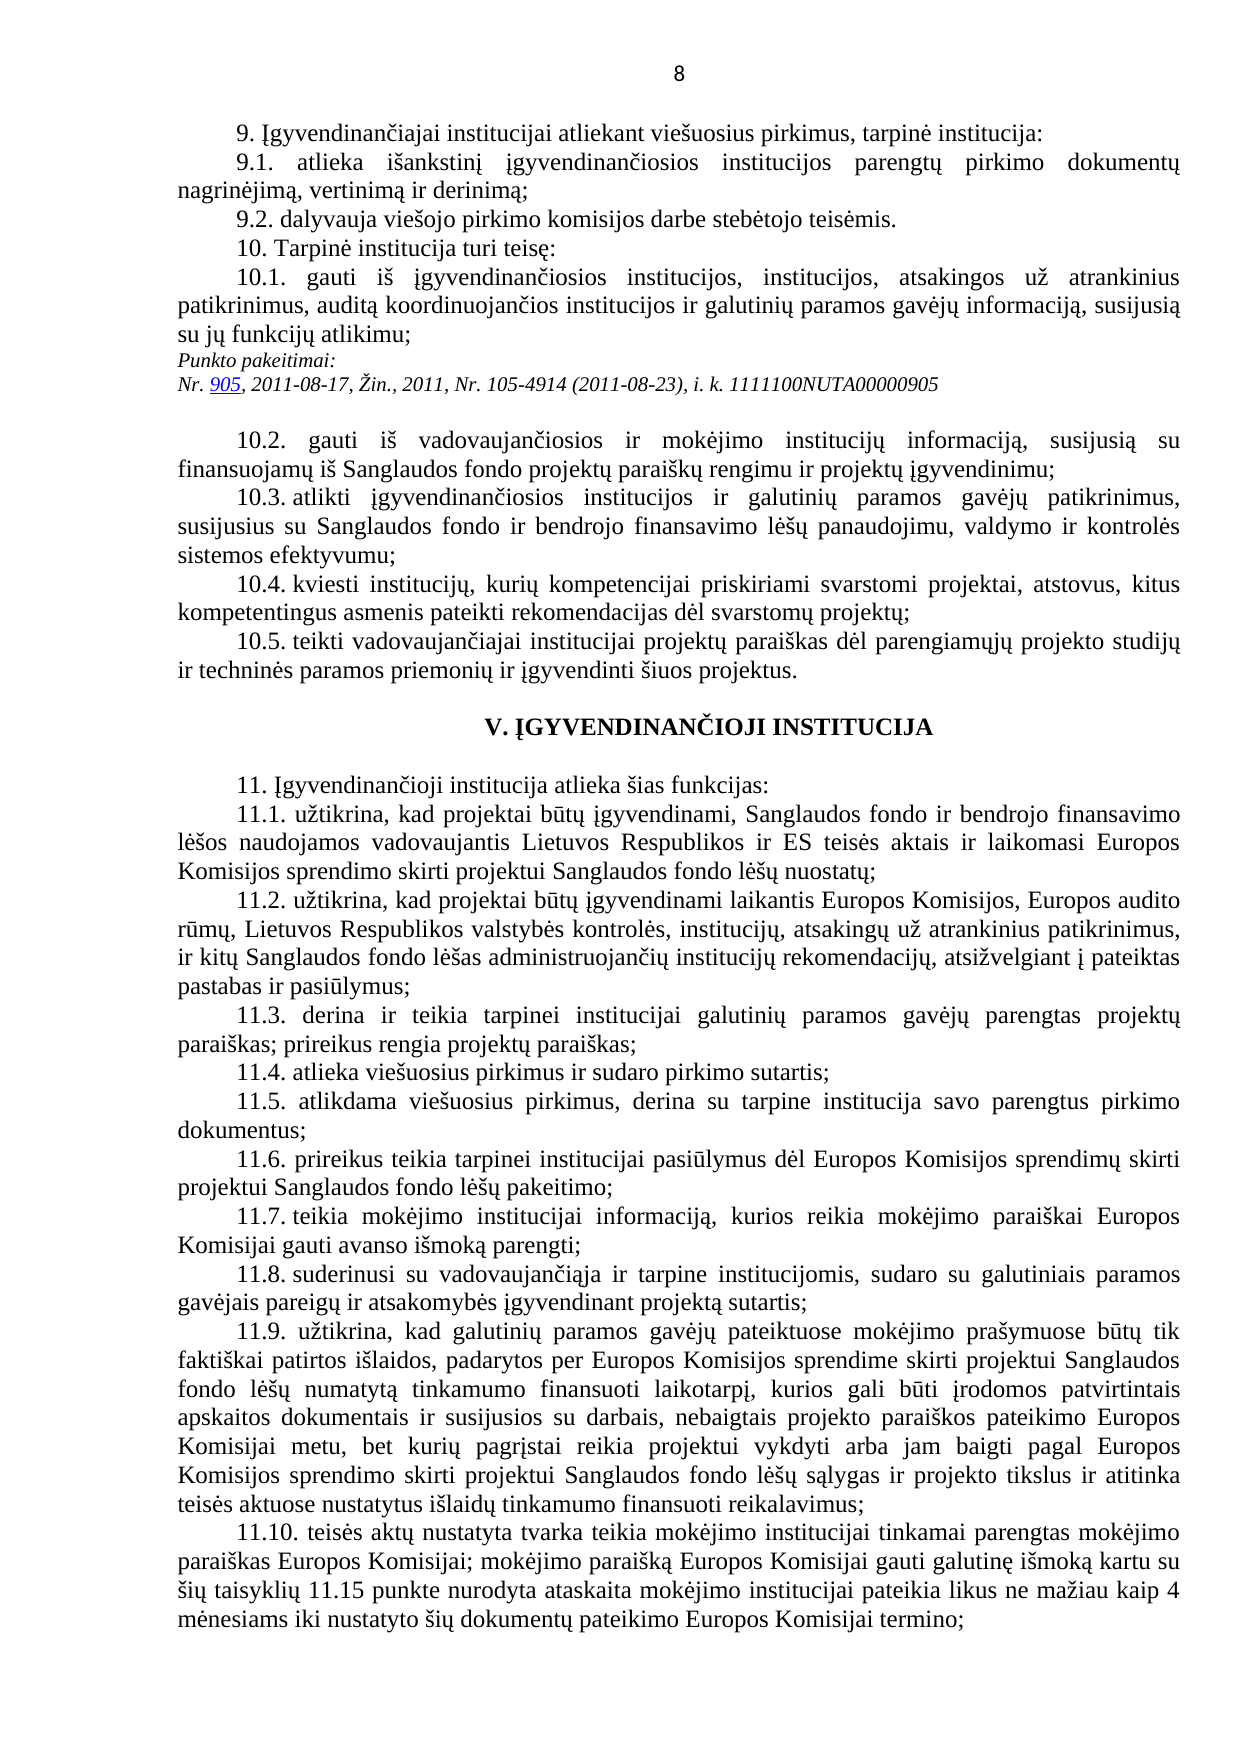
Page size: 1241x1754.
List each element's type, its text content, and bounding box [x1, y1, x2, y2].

text 11.2. užtikrina, kad projektai būtų įgyvendinami laikantis Europos Komisijos, Europos audito rūmų, Lietuvos Respublikos valstybės kontrolės, institucijų, atsakingų už atrankinius patikrinimus, ir kitų Sanglaudos fondo lėšas administruojančių institucijų rekomendacijų, atsižvelgiant į pateiktas pastabas ir pasiūlymus; [177, 885, 1181, 1000]
text 11.6. prireikus teikia tarpinei institucijai pasiūlymus dėl Europos Komisijos sprendimų skirti projektui Sanglaudos fondo lėšų pakeitimo; [177, 1144, 1181, 1201]
text 10.2. gauti iš vadovaujančiosios ir mokėjimo institucijų informaciją, susijusią su finansuojamų iš Sanglaudos fondo projektų paraiškų rengimu ir projektų įgyvendinimu; [177, 425, 1181, 482]
text 10. Tarpinė institucija turi teisę: [177, 233, 1181, 262]
text 11.5. atlikdama viešuosius pirkimus, derina su tarpine institucija savo parengtus pirkimo dokumentus; [177, 1086, 1181, 1144]
text 11. Įgyvendinančioji institucija atlieka šias funkcijas: [177, 770, 1181, 799]
text 11.4. atlieka viešuosius pirkimus ir sudaro pirkimo sutartis; [177, 1057, 1181, 1086]
text 9.2. dalyvauja viešojo pirkimo komisijos darbe stebėtojo teisėmis. [177, 204, 1181, 233]
text 11.10. teisės aktų nustatyta tvarka teikia mokėjimo institucijai tinkamai parengtas mokėjimo paraiškas Europos Komisijai; mokėjimo paraišką Europos Komisijai gauti galutinę išmoką kartu su šių taisyklių 11.15 punkte nurodyta ataskaita mokėjimo institucijai pateikia likus ne mažiau kaip 4 mėnesiams iki nustatyto šių dokumentų pateikimo Europos Komisijai termino; [177, 1517, 1181, 1632]
text 11.7. teikia mokėjimo institucijai informaciją, kurios reikia mokėjimo paraiškai Europos Komisijai gauti avanso išmoką parengti; [177, 1201, 1181, 1259]
text 11.3. derina ir teikia tarpinei institucijai galutinių paramos gavėjų parengtas projektų paraiškas; prireikus rengia projektų paraiškas; [177, 1000, 1181, 1057]
text 10.1. gauti iš įgyvendinančiosios institucijos, institucijos, atsakingos už atrankinius patikrinimus, auditą koordinuojančios institucijos ir galutinių paramos gavėjų informaciją, susijusią su jų funkcijų atlikimu; [177, 262, 1181, 348]
text 10.3. atlikti įgyvendinančiosios institucijos ir galutinių paramos gavėjų patikrinimus, susijusius su Sanglaudos fondo ir bendrojo finansavimo lėšų panaudojimu, valdymo ir kontrolės sistemos efektyvumu; [177, 482, 1181, 569]
text 11.8. suderinusi su vadovaujančiąja ir tarpine institucijomis, sudaro su galutiniais paramos gavėjais pareigų ir atsakomybės įgyvendinant projektą sutartis; [177, 1259, 1181, 1316]
text 9. Įgyvendinančiajai institucijai atliekant viešuosius pirkimus, tarpinė institucija: [177, 118, 1181, 147]
text Nr. 905, 2011-08-17, Žin., 2011, Nr. 105-4914 (2011-08-23), i. k. 1111100NUTA00000905 [177, 372, 1181, 396]
text 11.1. užtikrina, kad projektai būtų įgyvendinami, Sanglaudos fondo ir bendrojo finansavimo lėšos naudojamos vadovaujantis Lietuvos Respublikos ir ES teisės aktais ir laikomasi Europos Komisijos sprendimo skirti projektui Sanglaudos fondo lėšų nuostatų; [177, 799, 1181, 885]
text 10.5. teikti vadovaujančiajai institucijai projektų paraiškas dėl parengiamųjų projekto studijų ir techninės paramos priemonių ir įgyvendinti šiuos projektus. [177, 626, 1181, 684]
text V. ĮGYVENDINANČIOJI INSTITUCIJA [177, 712, 1181, 741]
text Punkto pakeitimai: [177, 348, 1181, 372]
text 9.1. atlieka išankstinį įgyvendinančiosios institucijos parengtų pirkimo dokumentų nagrinėjimą, vertinimą ir derinimą; [177, 147, 1181, 204]
text 11.9. užtikrina, kad galutinių paramos gavėjų pateiktuose mokėjimo prašymuose būtų tik faktiškai patirtos išlaidos, padarytos per Europos Komisijos sprendime skirti projektui Sanglaudos fondo lėšų numatytą tinkamumo finansuoti laikotarpį, kurios gali būti įrodomos patvirtintais apskaitos dokumentais ir susijusios su darbais, nebaigtais projekto paraiškos pateikimo Europos Komisijai metu, bet kurių pagrįstai reikia projektui vykdyti arba jam baigti pagal Europos Komisijos sprendimo skirti projektui Sanglaudos fondo lėšų sąlygas ir projekto tikslus ir atitinka teisės aktuose nustatytus išlaidų tinkamumo finansuoti reikalavimus; [177, 1316, 1181, 1517]
text 10.4. kviesti institucijų, kurių kompetencijai priskiriami svarstomi projektai, atstovus, kitus kompetentingus asmenis pateikti rekomendacijas dėl svarstomų projektų; [177, 569, 1181, 626]
